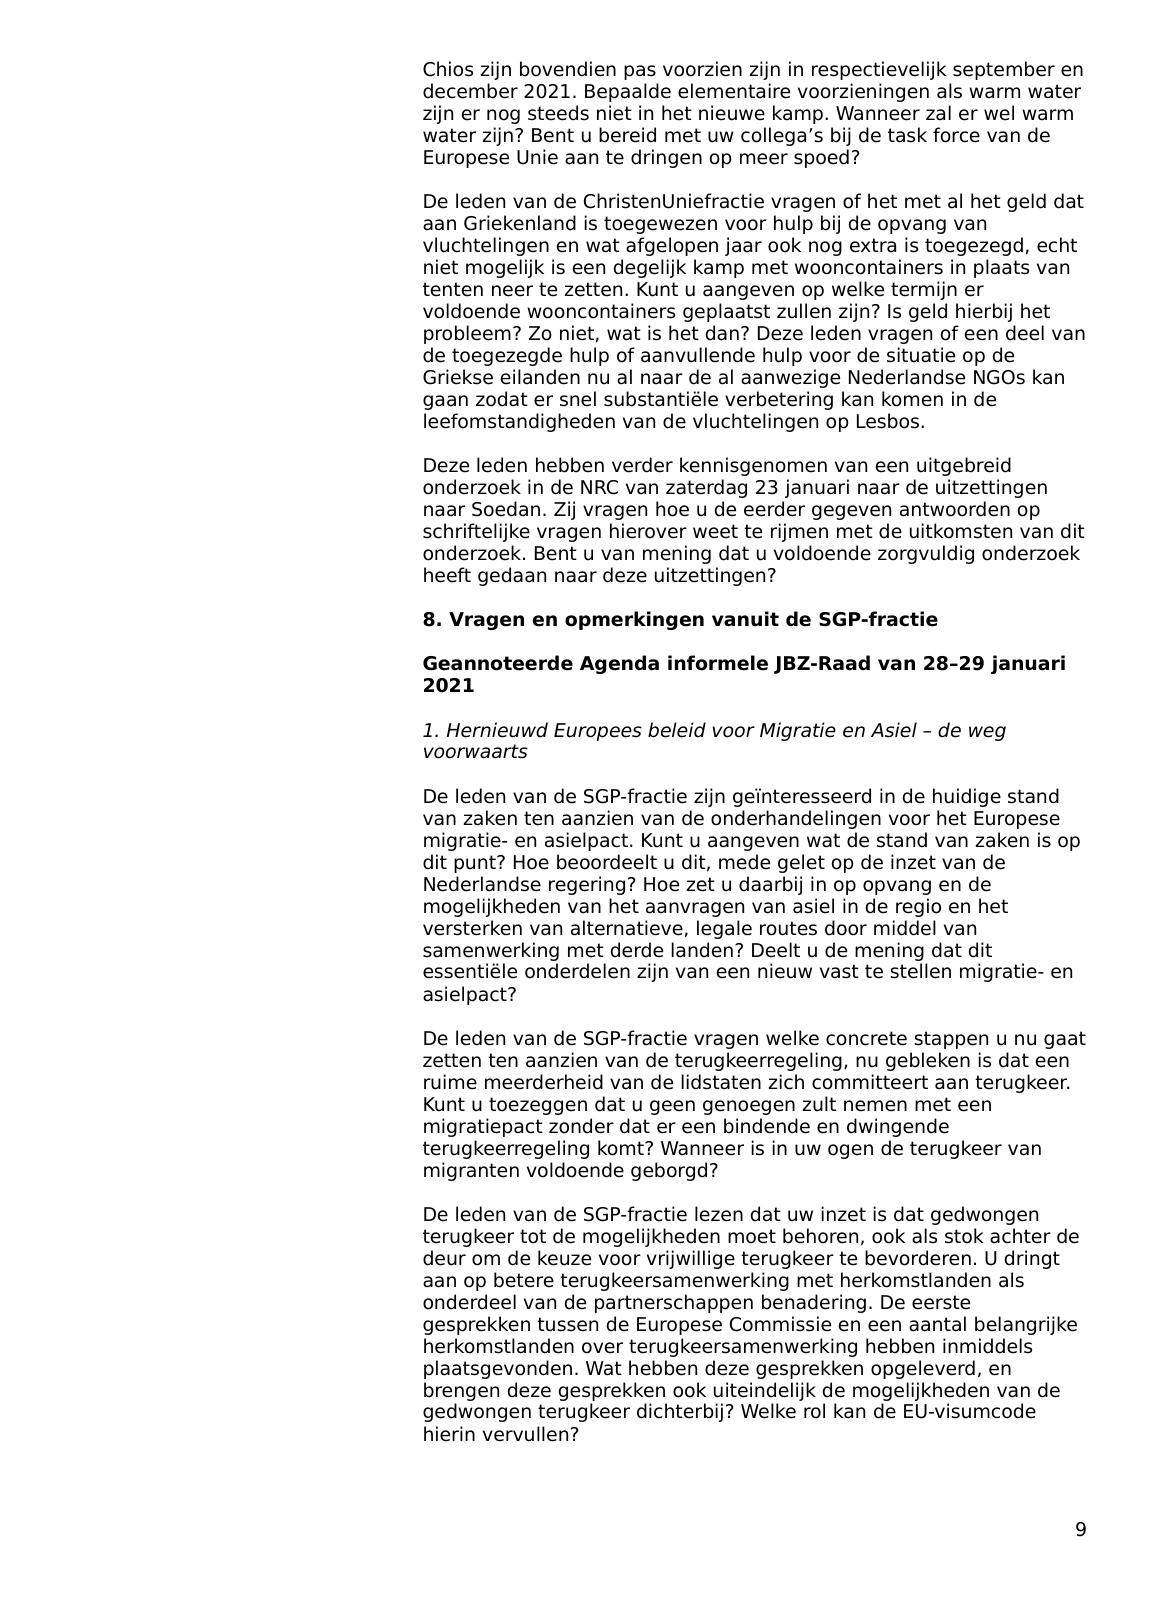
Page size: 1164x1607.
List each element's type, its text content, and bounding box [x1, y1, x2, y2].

text Chios zijn bovendien pas voorzien zijn in respectievelijk september en december 2021. Bepaalde elementaire voorzieningen als warm water zijn er nog steeds niet in het nieuwe kamp. Wanneer zal er wel warm water zijn? Bent u bereid met uw collega’s bij de task force van de Europese Unie aan te dringen op meer spoed? [422, 59, 1087, 169]
text De leden van de SGP-fractie vragen welke concrete stappen u nu gaat zetten ten aanzien van de terugkeerregeling, nu gebleken is dat een ruime meerderheid van de lidstaten zich committeert aan terugkeer. Kunt u toezeggen dat u geen genoegen zult nemen met een migratiepact zonder dat er een bindende en dwingende terugkeerregeling komt? Wanneer is in uw ogen de terugkeer van migranten voldoende geborgd? [422, 1028, 1087, 1181]
text Deze leden hebben verder kennisgenomen van een uitgebreid onderzoek in de NRC van zaterdag 23 januari naar de uitzettingen naar Soedan. Zij vragen hoe u de eerder gegeven antwoorden op schriftelijke vragen hierover weet te rijmen met de uitkomsten van dit onderzoek. Bent u van mening dat u voldoende zorgvuldig onderzoek heeft gedaan naar deze uitzettingen? [422, 455, 1087, 587]
subtitle Geannoteerde Agenda informele JBZ-Raad van 28–29 januari 2021 [422, 653, 1087, 697]
subtitle 8. Vragen en opmerkingen vanuit de SGP-fractie [422, 609, 1087, 631]
text De leden van de SGP-fractie lezen dat uw inzet is dat gedwongen terugkeer tot de mogelijkheden moet behoren, ook als stok achter de deur om de keuze voor vrijwillige terugkeer te bevorderen. U dringt aan op betere terugkeersamenwerking met herkomstlanden als onderdeel van de partnerschappen benadering. De eerste gesprekken tussen de Europese Commissie en een aantal belangrijke herkomstlanden over terugkeersamenwerking hebben inmiddels plaatsgevonden. Wat hebben deze gesprekken opgeleverd, en brengen deze gesprekken ook uiteindelijk de mogelijkheden van de gedwongen terugkeer dichterbij? Welke rol kan de EU-visumcode hierin vervullen? [422, 1204, 1087, 1445]
text De leden van de ChristenUniefractie vragen of het met al het geld dat aan Griekenland is toegewezen voor hulp bij de opvang van vluchtelingen en wat afgelopen jaar ook nog extra is toegezegd, echt niet mogelijk is een degelijk kamp met wooncontainers in plaats van tenten neer te zetten. Kunt u aangeven op welke termijn er voldoende wooncontainers geplaatst zullen zijn? Is geld hierbij het probleem? Zo niet, wat is het dan? Deze leden vragen of een deel van de toegezegde hulp of aanvullende hulp voor de situatie op de Griekse eilanden nu al naar de al aanwezige Nederlandse NGOs kan gaan zodat er snel substantiële verbetering kan komen in de leefomstandigheden van de vluchtelingen op Lesbos. [422, 191, 1087, 433]
subtitle 1. Hernieuwd Europees beleid voor Migratie en Asiel – de weg voorwaarts [422, 719, 1087, 763]
text De leden van de SGP-fractie zijn geïnteresseerd in de huidige stand van zaken ten aanzien van de onderhandelingen voor het Europese migratie- en asielpact. Kunt u aangeven wat de stand van zaken is op dit punt? Hoe beoordeelt u dit, mede gelet op de inzet van de Nederlandse regering? Hoe zet u daarbij in op opvang en de mogelijkheden van het aanvragen van asiel in de regio en het versterken van alternatieve, legale routes door middel van samenwerking met derde landen? Deelt u de mening dat dit essentiële onderdelen zijn van een nieuw vast te stellen migratie- en asielpact? [422, 786, 1087, 1005]
